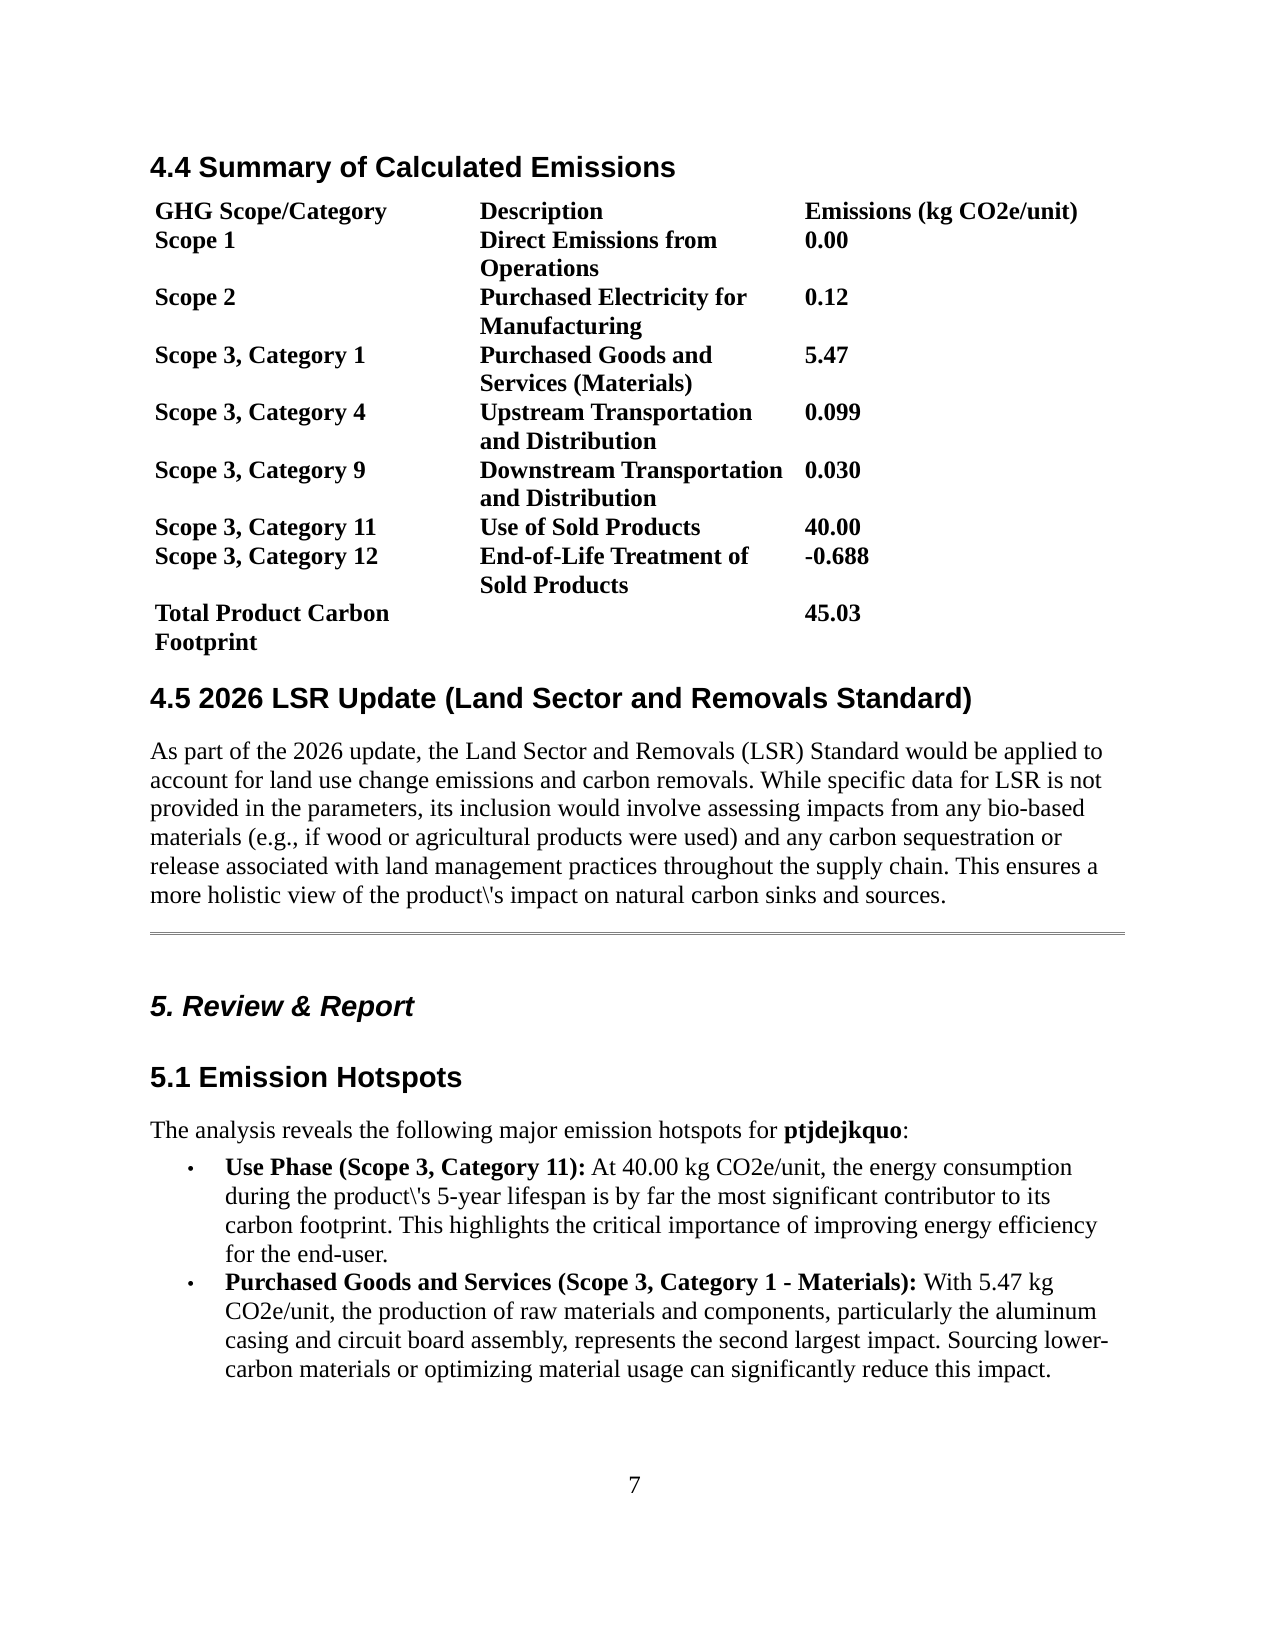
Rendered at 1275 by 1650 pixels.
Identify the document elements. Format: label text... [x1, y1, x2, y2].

table_cell -0.688 [800, 541, 1125, 598]
list Use Phase (Scope 3, Category 11): At 40.00 kg CO2e/unit, the energy consumption during the product\'s 5-year lifespan is by far the most significant contributor to its carbon footprint. This highlights the critical importance of improving energy efficiency for the end-user. [187, 1152, 1125, 1267]
table_cell 0.099 [800, 397, 1125, 455]
subtitle 4.5 2026 LSR Update (Land Sector and Removals Standard) [150, 681, 1125, 714]
table_cell Purchased Goods and Services (Materials) [475, 340, 800, 397]
table_cell Scope 3, Category 11 [150, 512, 475, 541]
table_cell Downstream Transportation and Distribution [475, 455, 800, 512]
table_cell Scope 3, Category 9 [150, 455, 475, 512]
table_cell Upstream Transportation and Distribution [475, 397, 800, 455]
list Purchased Goods and Services (Scope 3, Category 1 - Materials): With 5.47 kg CO2e/unit, the production of raw materials and components, particularly the aluminum casing and circuit board assembly, represents the second largest impact. Sourcing lower-carbon materials or optimizing material usage can significantly reduce this impact. [187, 1267, 1125, 1382]
subtitle 5.1 Emission Hotspots [150, 1060, 1125, 1093]
table_cell 5.47 [800, 340, 1125, 397]
subtitle 4.4 Summary of Calculated Emissions [150, 150, 1125, 183]
table_cell End-of-Life Treatment of Sold Products [475, 541, 800, 598]
table_cell 0.030 [800, 455, 1125, 512]
table_cell Scope 2 [150, 282, 475, 340]
table_cell 45.03 [800, 599, 1125, 656]
table_cell Use of Sold Products [475, 512, 800, 541]
text The analysis reveals the following major emission hotspots for ptjdejkquo: [150, 1115, 1125, 1143]
table_header Emissions (kg CO2e/unit) [800, 196, 1125, 225]
table_cell Total Product Carbon Footprint [150, 599, 475, 656]
table_header Description [475, 196, 800, 225]
table_cell Direct Emissions from Operations [475, 225, 800, 282]
table_header GHG Scope/Category [150, 196, 475, 225]
table_cell Scope 1 [150, 225, 475, 282]
table_cell [475, 599, 800, 656]
subtitle 5. Review & Report [150, 989, 1125, 1022]
table_cell Purchased Electricity for Manufacturing [475, 282, 800, 340]
table_cell Scope 3, Category 4 [150, 397, 475, 455]
table_cell Scope 3, Category 1 [150, 340, 475, 397]
table_cell Scope 3, Category 12 [150, 541, 475, 598]
text As part of the 2026 update, the Land Sector and Removals (LSR) Standard would be applied to account for land use change emissions and carbon removals. While specific data for LSR is not provided in the parameters, its inclusion would involve assessing impacts from any bio-based materials (e.g., if wood or agricultural products were used) and any carbon sequestration or release associated with land management practices throughout the supply chain. This ensures a more holistic view of the product\'s impact on natural carbon sinks and sources. [150, 736, 1125, 908]
table_cell 0.00 [800, 225, 1125, 282]
table_cell 0.12 [800, 282, 1125, 340]
table_cell 40.00 [800, 512, 1125, 541]
